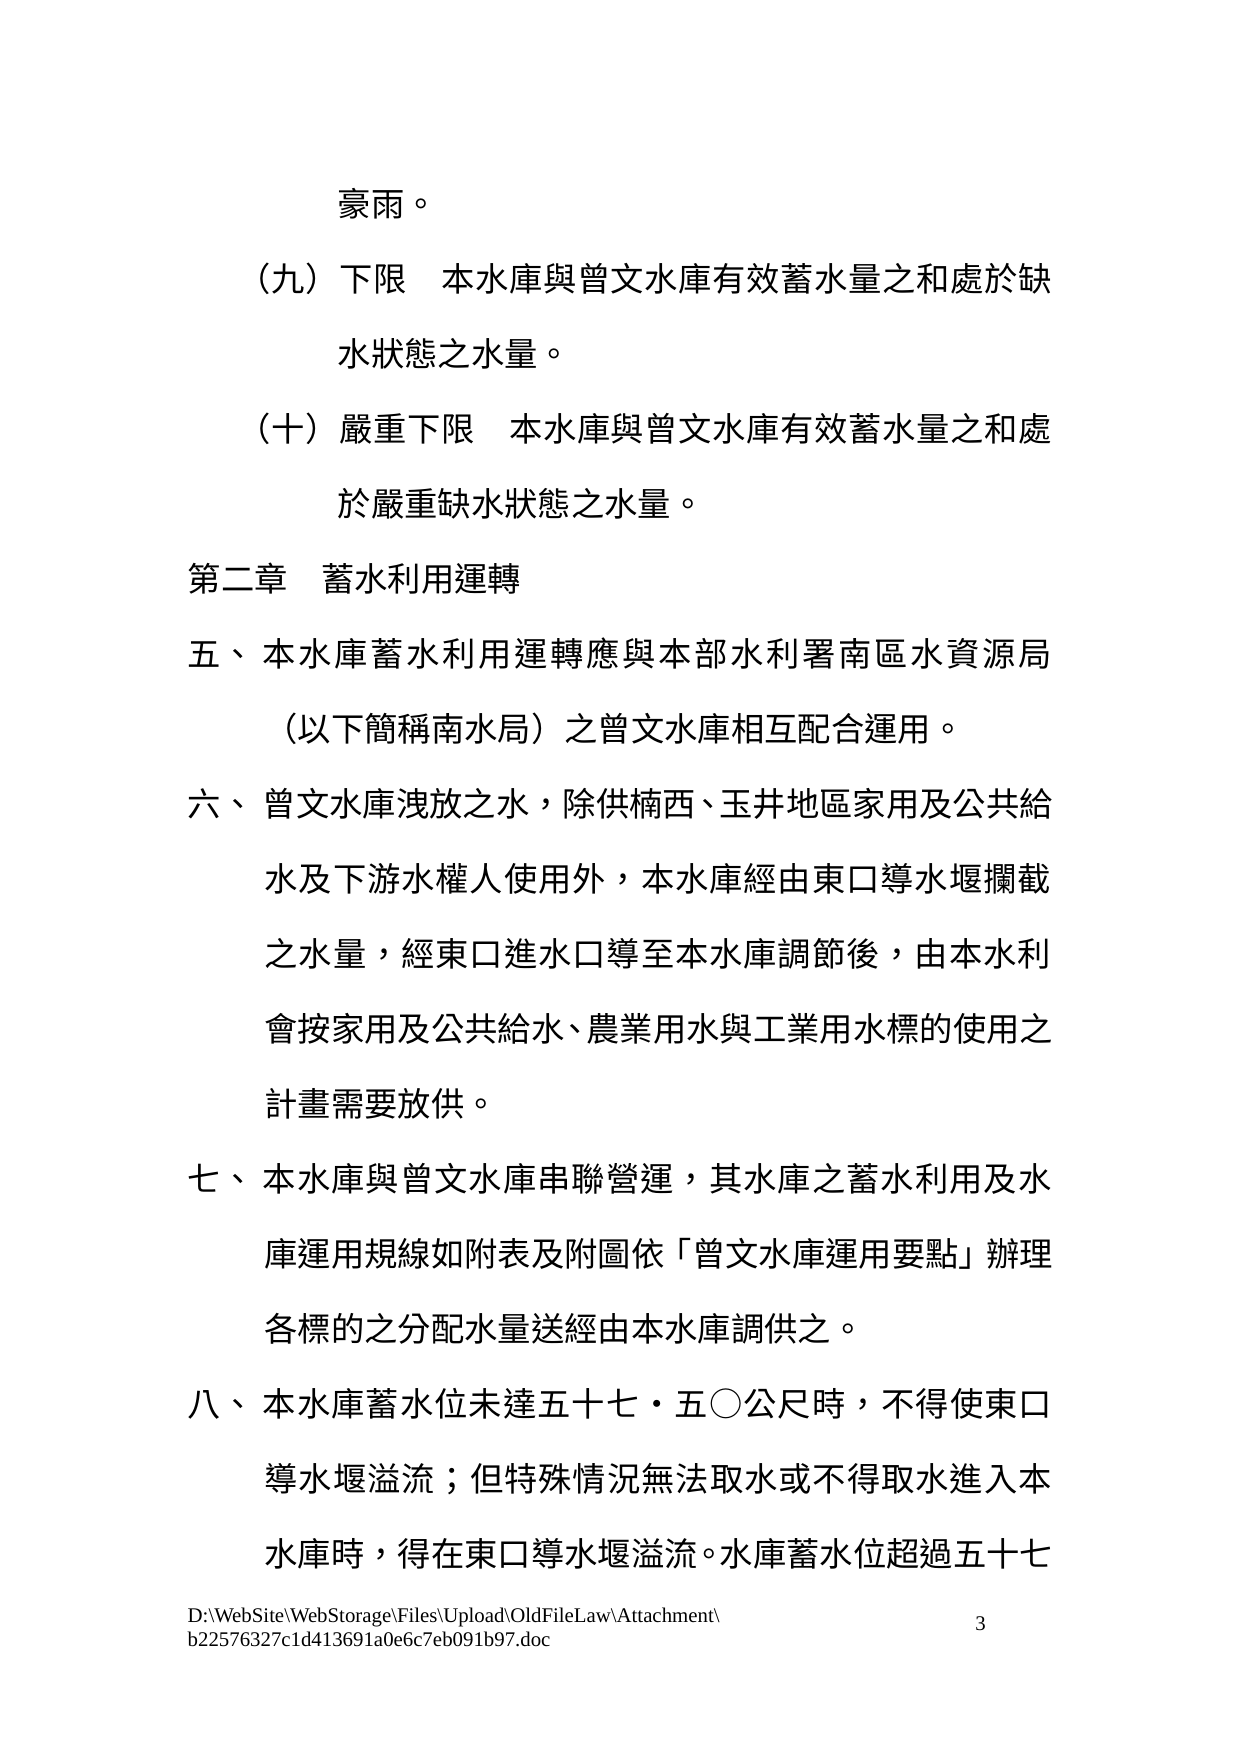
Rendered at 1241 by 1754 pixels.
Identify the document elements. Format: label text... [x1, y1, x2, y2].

list 曾文水庫洩放之水，除供楠西、玉井地區家用及公共給水及下游水權人使用外，本水庫經由東口導水堰攔截之水量，經東口進水口導至本水庫調節後，由本水利會按家用及公共給水、農業用水與工業用水標的使用之計畫需要放供。 [187, 764, 1053, 1139]
list 本水庫蓄水利用運轉應與本部水利署南區水資源局（以下簡稱南水局）之曾文水庫相互配合運用。 [187, 614, 1053, 764]
text 豪雨。 [237, 164, 1053, 239]
text 第二章 蓄水利用運轉 [187, 539, 1053, 614]
list 本水庫蓄水位未達五十七‧五○公尺時，不得使東口導水堰溢流；但特殊情況無法取水或不得取水進入本水庫時，得在東口導水堰溢流。水庫蓄水位超過五十七 [187, 1364, 1053, 1589]
list 本水庫與曾文水庫串聯營運，其水庫之蓄水利用及水庫運用規線如附表及附圖依「曾文水庫運用要點」辦理各標的之分配水量送經由本水庫調供之。 [187, 1139, 1053, 1364]
text （十）嚴重下限 本水庫與曾文水庫有效蓄水量之和處於嚴重缺水狀態之水量。 [237, 389, 1053, 539]
text （九）下限 本水庫與曾文水庫有效蓄水量之和處於缺水狀態之水量。 [237, 239, 1053, 389]
